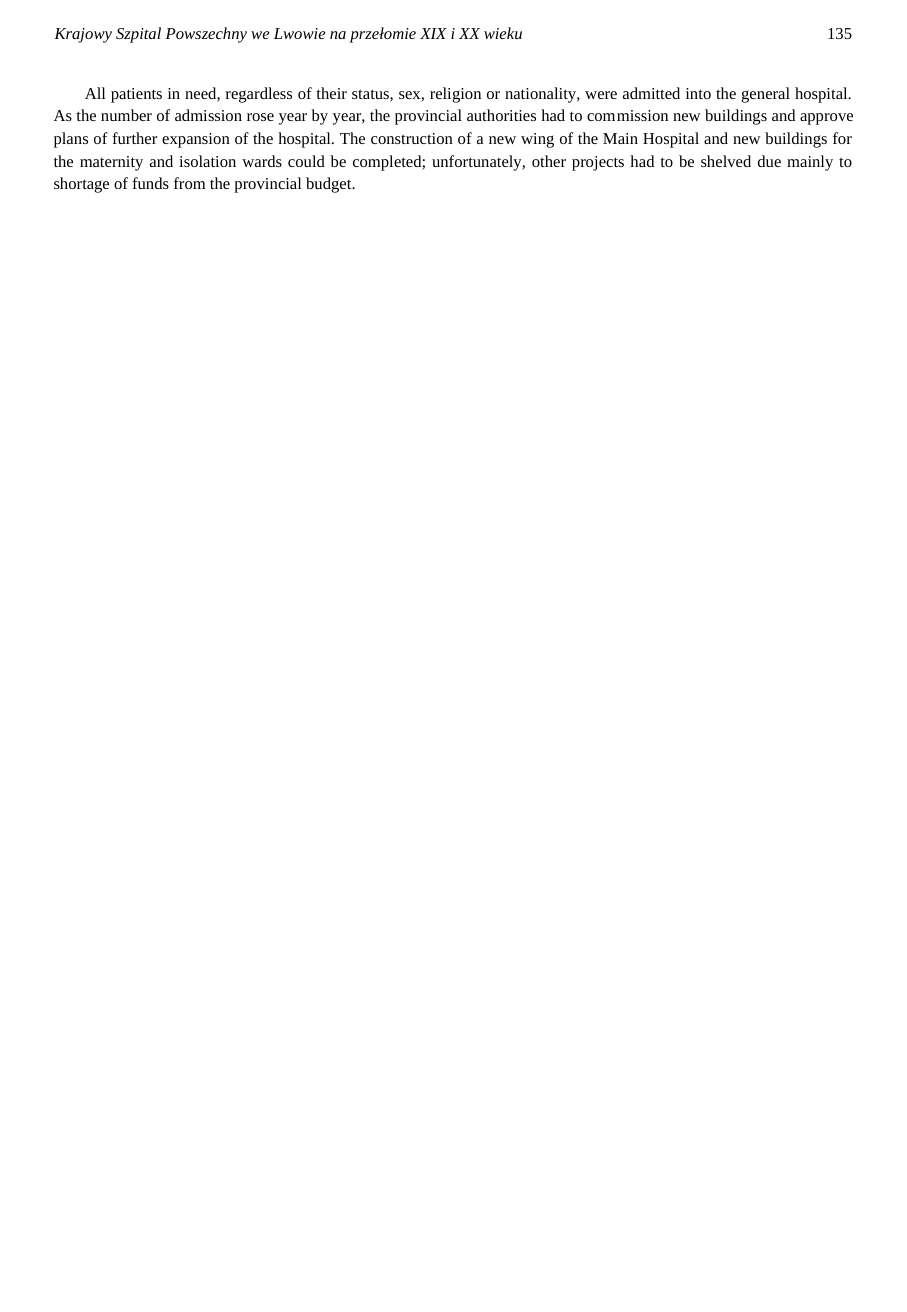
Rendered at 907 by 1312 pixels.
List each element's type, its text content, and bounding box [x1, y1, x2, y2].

text 135 [827, 24, 855, 43]
text All patients in need, regardless of their status, sex, religion or nationality, were admitted into the general hospital. As the number of admission rose year by year, the provincial authorities had to com­mission new buildings and approve plans of further expansion of the hospital. The construction of a new wing of the Main Hospital and new buildings for the maternity and isolation wards could be completed; unfortunately, other projects had to be shelved due mainly to shortage of funds from the provincial budget. [53, 84, 854, 193]
text Krajowy Szpital Powszechny we Lwowie na przełomie XIX i XX wieku [54, 24, 555, 43]
